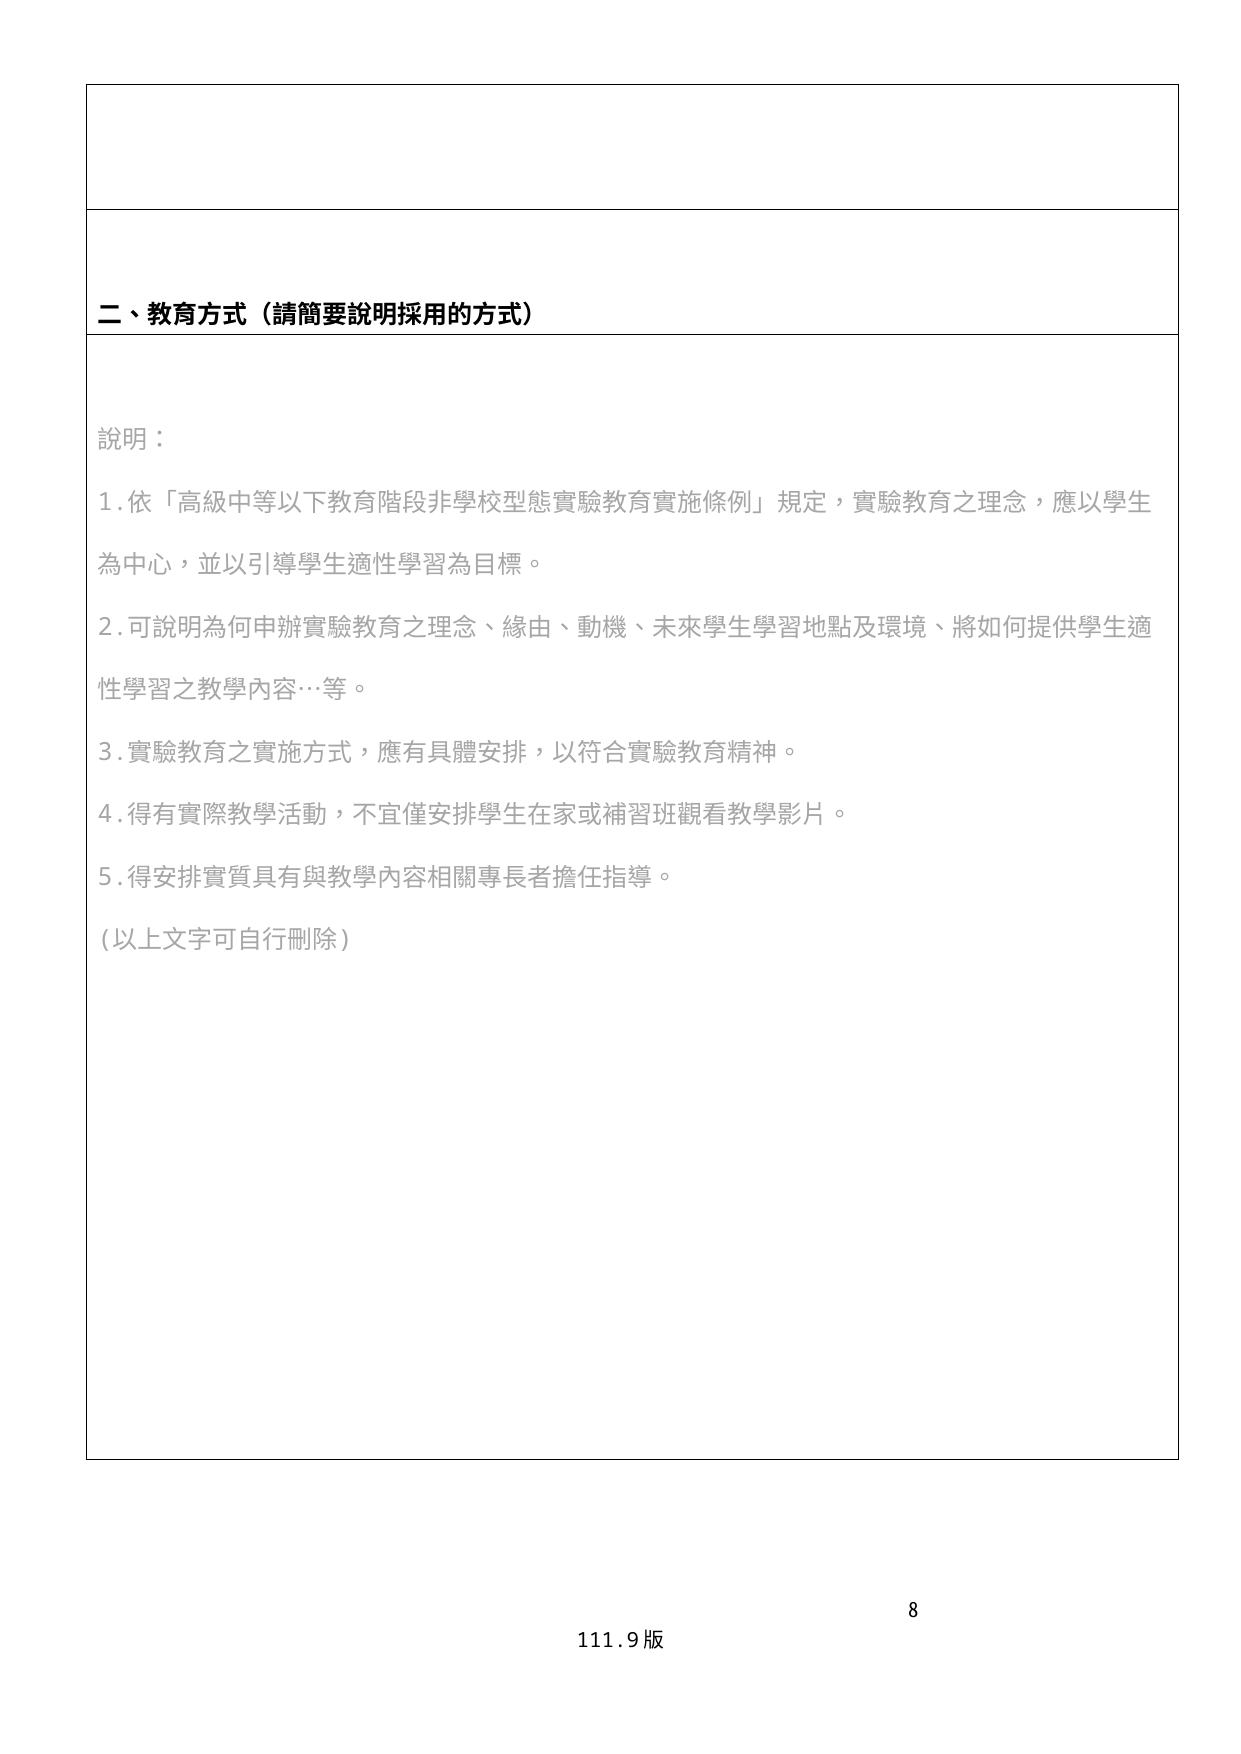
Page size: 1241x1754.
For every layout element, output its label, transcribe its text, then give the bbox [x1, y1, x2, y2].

table_cell 二、教育方式（請簡要說明採用的方式） [87, 210, 1178, 334]
table_cell [87, 85, 1178, 209]
table_cell 說明： 1.依「高級中等以下教育階段非學校型態實驗教育實施條例」規定，實驗教育之理念，應以學生為中心，並以引導學生適性學習為目標。 2.可說明為何申辦實驗教育之理念、緣由、動機、未來學生學習地點及環境、將如何提供學生適性學習之教學內容…等。 3.實驗教育之實施方式，應有具體安排，以符合實驗教育精神。 4.得有實際教學活動，不宜僅安排學生在家或補習班觀看教學影片。 5.得安排實質具有與教學內容相關專長者擔任指導。 (以上文字可自行刪除) [87, 335, 1178, 1459]
